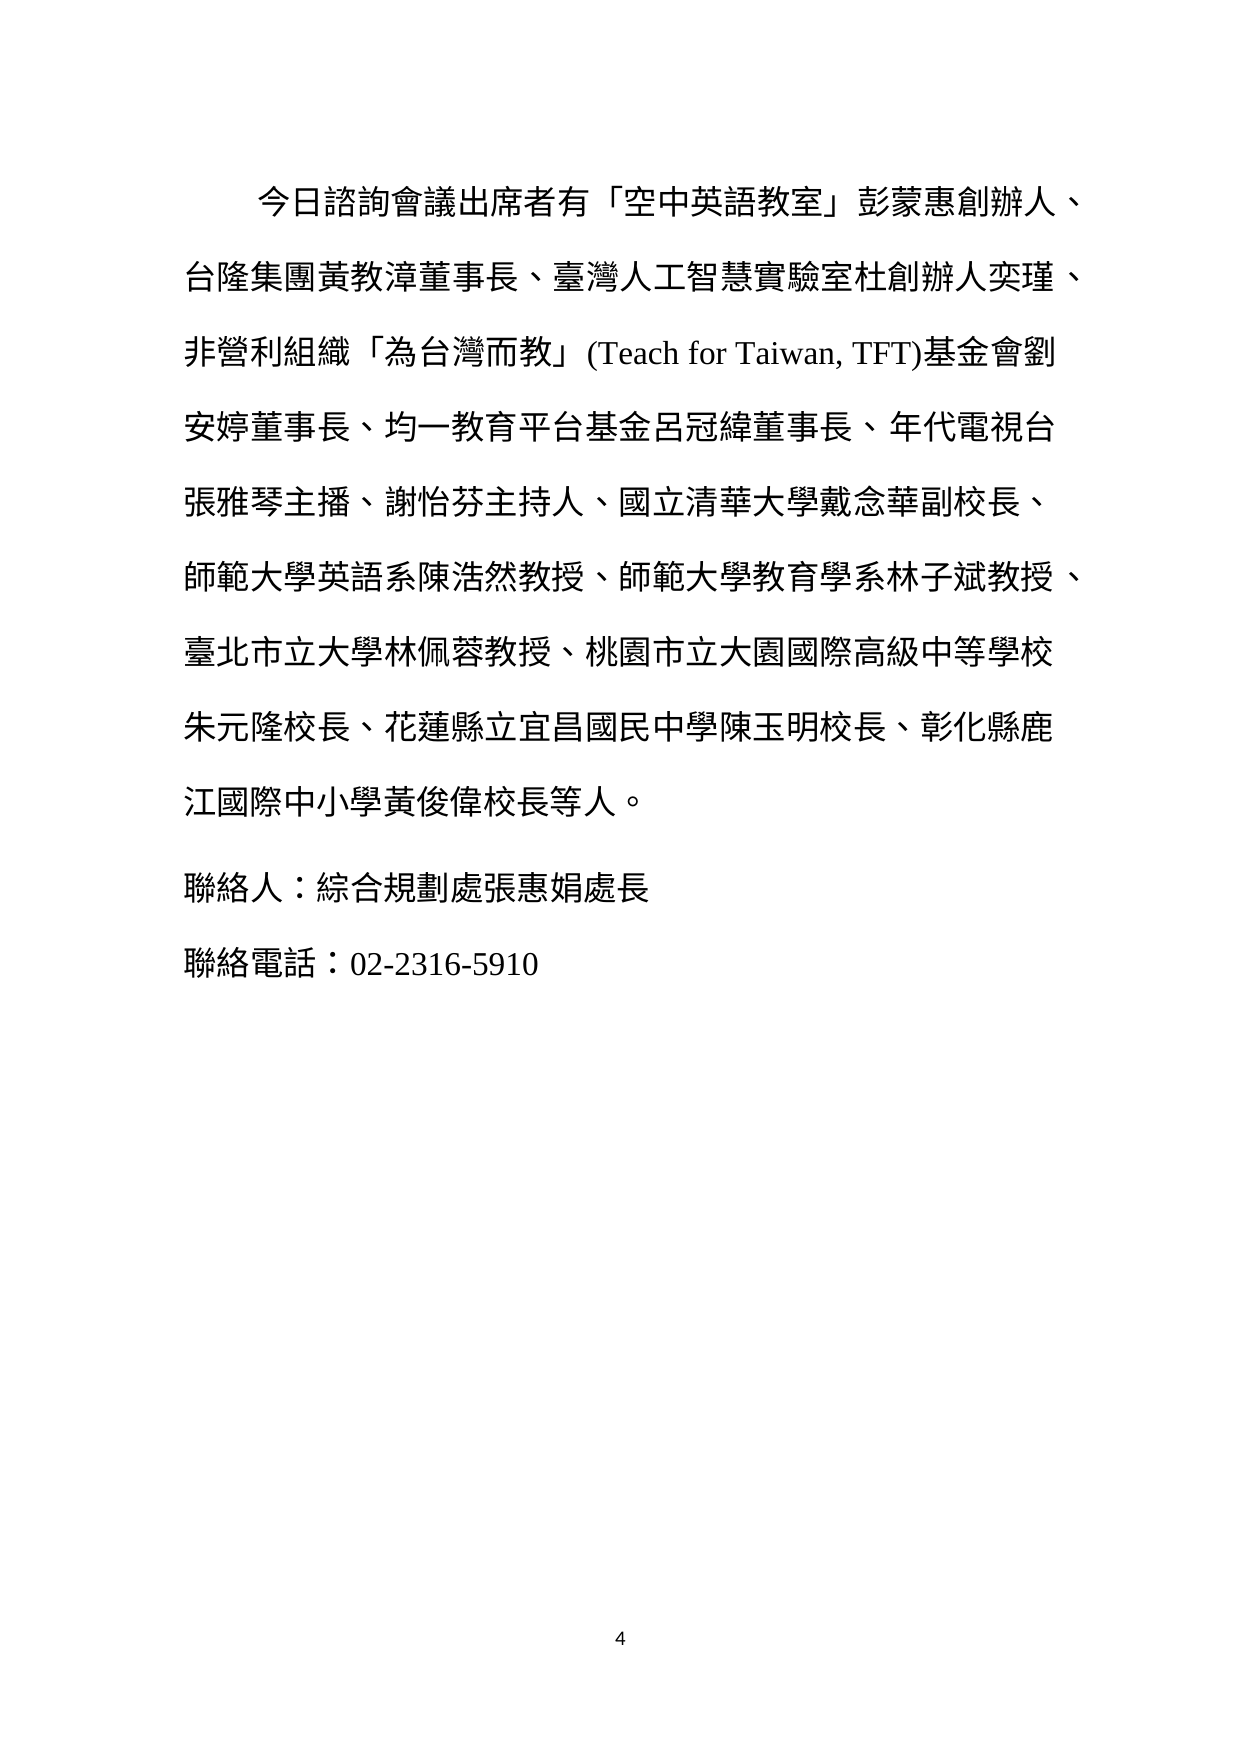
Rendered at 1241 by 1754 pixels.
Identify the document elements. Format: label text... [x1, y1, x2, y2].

text 今日諮詢會議出席者有「空中英語教室」彭蒙惠創辦人、台隆集團黃教漳​董事長、臺灣人工智慧實驗室杜創辦人奕瑾、非營利組織「為台灣而教」(Teach for Taiwan, TFT)基金會劉安婷董事長、均一教育平台基金呂冠緯董事長、​年代電視台張雅琴主播、謝怡芬主持人、國立清華大學戴念華副校長、師範大學英語系陳浩然教授、師範大學教育學系林子斌教授、臺北市立大學林佩蓉教授、桃園市立大園國際高級中等學校朱元隆校長、花蓮縣立宜昌國民中學陳玉明校長、彰化縣鹿江國際中小學黃俊偉校長等人。 [183, 156, 1057, 831]
text 聯絡電話：02-2316-5910 [183, 918, 1057, 993]
text 聯絡人：綜合規劃處張惠娟處長 [183, 843, 1057, 918]
